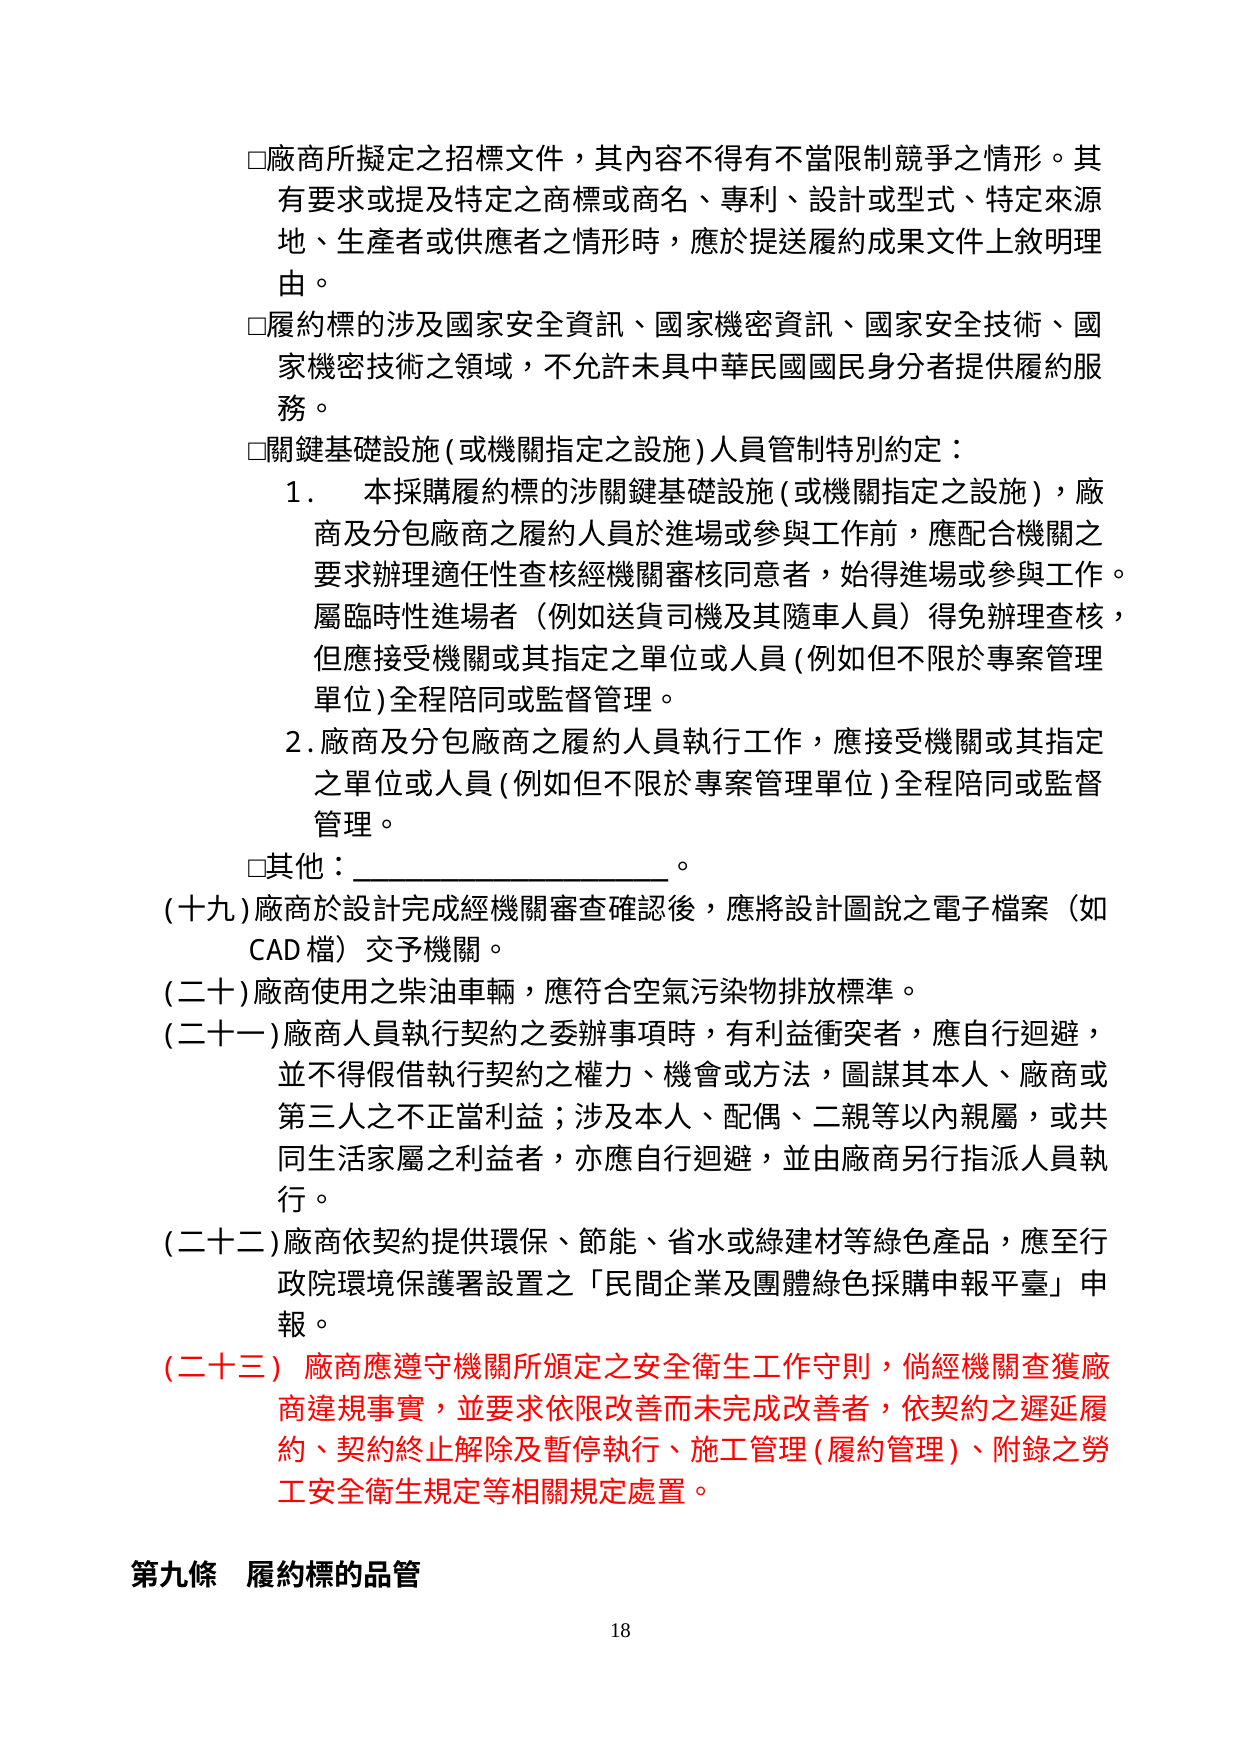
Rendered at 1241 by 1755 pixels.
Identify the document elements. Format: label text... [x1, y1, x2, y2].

text 1. 本採購履約標的涉關鍵基礎設施(或機關指定之設施)，廠商及分包廠商之履約人員於進場或參與工作前，應配合機關之要求辦理適任性查核經機關審核同意者，始得進場或參與工作。屬臨時性進場者（例如送貨司機及其隨車人員）得免辦理查核，但應接受機關或其指定之單位或人員(例如但不限於專案管理單位)全程陪同或監督管理。 [284, 469, 1104, 719]
text □廠商所擬定之招標文件，其內容不得有不當限制競爭之情形。其有要求或提及特定之商標或商名、專利、設計或型式、特定來源地、生產者或供應者之情形時，應於提送履約成果文件上敘明理由。 [248, 136, 1104, 302]
text 第九條 履約標的品管 [130, 1552, 1110, 1594]
text (二十一)廠商人員執行契約之委辦事項時，有利益衝突者，應自行迴避，並不得假借執行契約之權力、機會或方法，圖謀其本人、廠商或第三人之不正當利益；涉及本人、配偶、二親等以內親屬，或共同生活家屬之利益者，亦應自行迴避，並由廠商另行指派人員執行。 [159, 1011, 1110, 1219]
text □關鍵基礎設施(或機關指定之設施)人員管制特別約定： [248, 427, 1104, 469]
text (二十二)廠商依契約提供環保、節能、省水或綠建材等綠色產品，應至行政院環境保護署設置之「民間企業及團體綠色採購申報平臺」申報。 [159, 1219, 1110, 1344]
text (十九)廠商於設計完成經機關審查確認後，應將設計圖說之電子檔案（如CAD檔）交予機關。 [159, 886, 1110, 969]
text □其他：__________________。 [248, 844, 1104, 886]
text 2.廠商及分包廠商之履約人員執行工作，應接受機關或其指定之單位或人員(例如但不限於專案管理單位)全程陪同或監督管理。 [284, 719, 1104, 844]
text □履約標的涉及國家安全資訊、國家機密資訊、國家安全技術、國家機密技術之領域，不允許未具中華民國國民身分者提供履約服務。 [248, 302, 1104, 427]
text (二十三) 廠商應遵守機關所頒定之安全衛生工作守則，倘經機關查獲廠商違規事實，並要求依限改善而未完成改善者，依契約之遲延履約、契約終止解除及暫停執行、施工管理(履約管理)、附錄之勞工安全衛生規定等相關規定處置。 [159, 1344, 1110, 1511]
text (二十)廠商使用之柴油車輛，應符合空氣污染物排放標準。 [159, 969, 1110, 1011]
